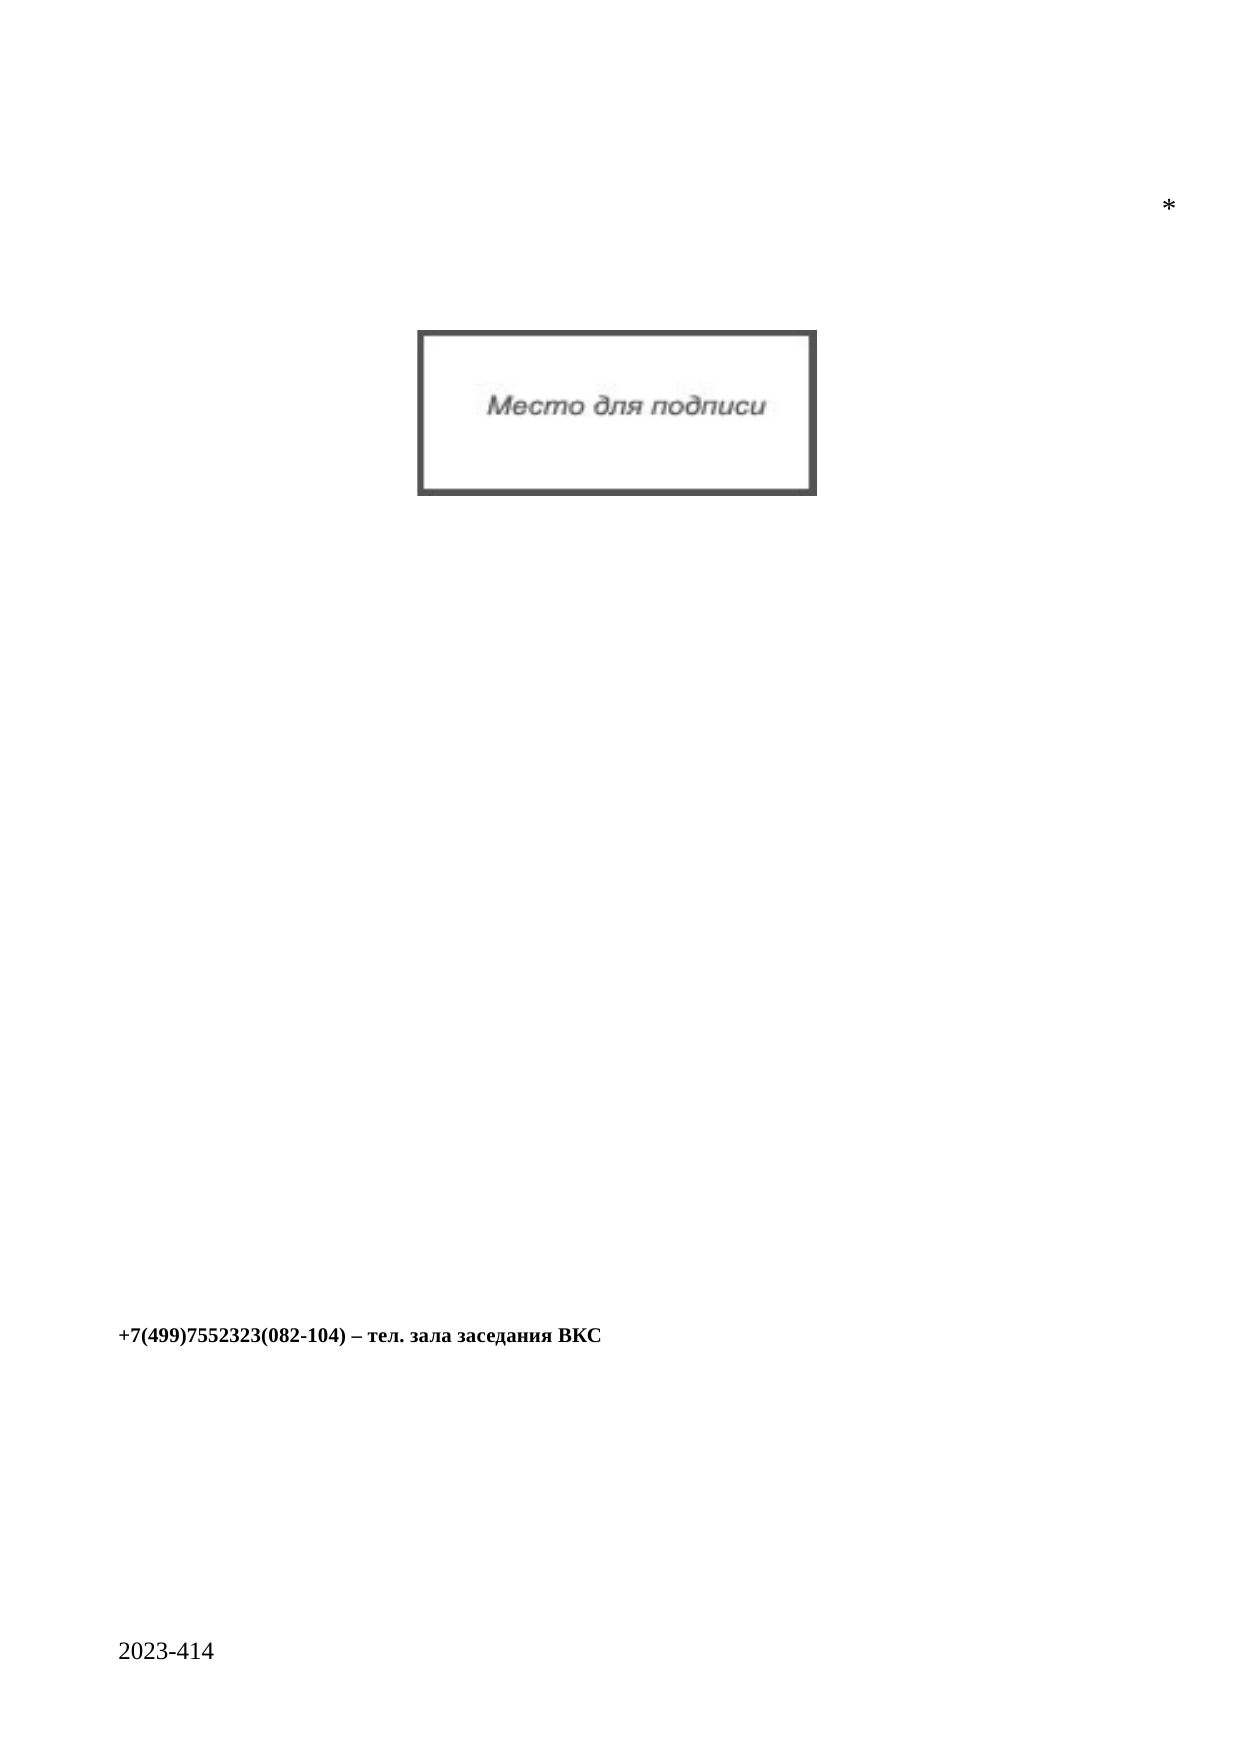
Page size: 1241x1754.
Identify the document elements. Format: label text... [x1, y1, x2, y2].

table_cell [832, 535, 1182, 580]
table_cell [353, 535, 832, 580]
table_header [118, 185, 832, 230]
table_header * [832, 185, 1182, 230]
picture [417, 330, 817, 496]
table_cell [353, 230, 832, 535]
table_cell [118, 535, 352, 580]
text +7(499)7552323(082-104) – тел. зала заседания ВКС [118, 1323, 1181, 1347]
table_cell [118, 230, 352, 535]
table_cell [832, 230, 1182, 535]
